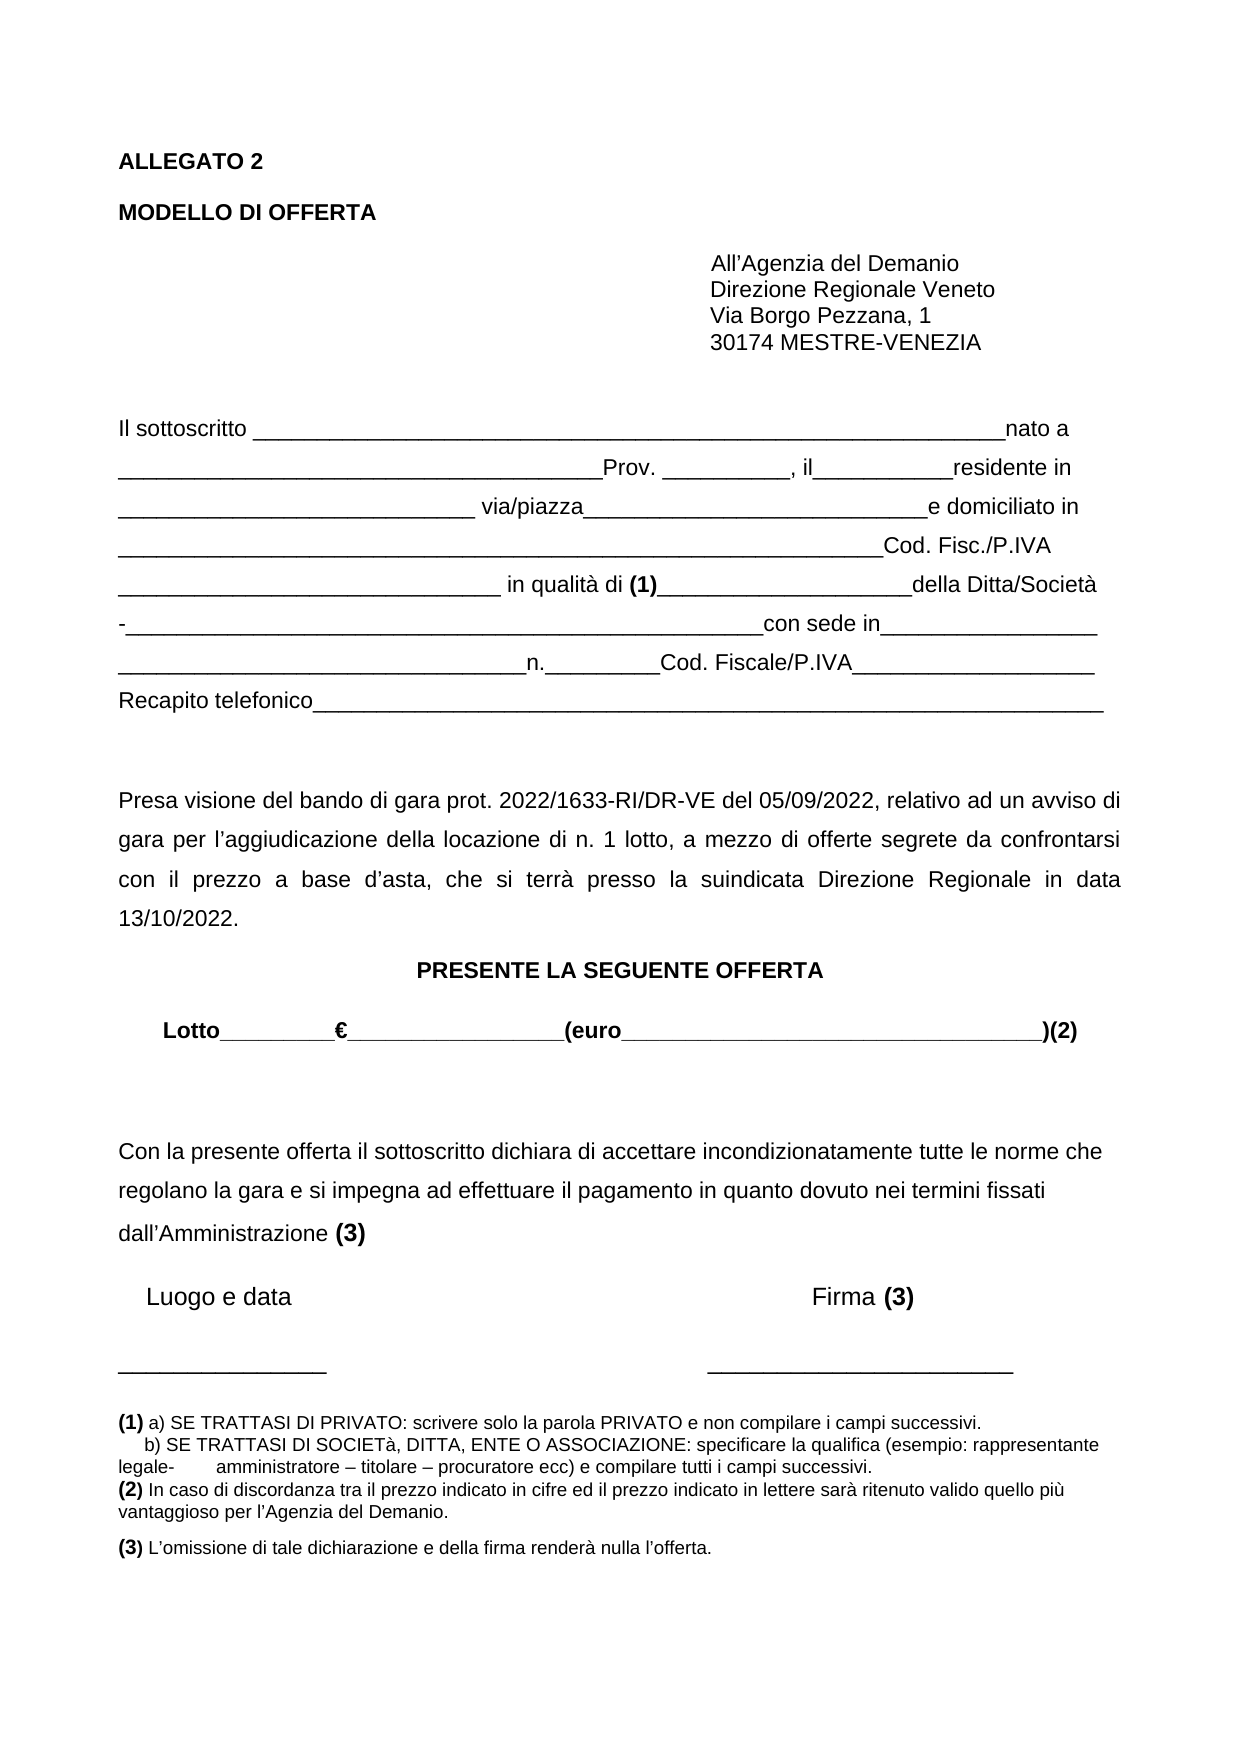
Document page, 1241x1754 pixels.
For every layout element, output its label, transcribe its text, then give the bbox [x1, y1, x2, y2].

text ____________________________ via/piazza___________________________e domiciliato in [118, 493, 1122, 519]
text Lotto_________€_________________(euro_________________________________)(2) [118, 1017, 1122, 1044]
text MODELLO DI OFFERTA [118, 199, 1122, 225]
text Con la presente offerta il sottoscritto dichiara di accettare incondizionatamente tutte le norme che regolano la gara e si impegna ad effettuare il pagamento in quanto dovuto nei termini fissati dall’Amministrazione (3) [118, 1138, 1122, 1247]
text ________________________________n._________Cod. Fiscale/P.IVA___________________ [118, 648, 1122, 675]
text -__________________________________________________con sede in_________________ [118, 610, 1122, 636]
text b) SE TRATTASI DI SOCIETà, DITTA, ENTE O ASSOCIAZIONE: specificare la qualifica (esempio: rappresentante legale- amministratore – titolare – procuratore ecc) e compilare tutti i campi successivi. [118, 1434, 1122, 1477]
text ______________________________________Prov. __________, il___________residente in [118, 454, 1122, 481]
text (2) In caso di discordanza tra il prezzo indicato in cifre ed il prezzo indicato in lettere sarà ritenuto valido quello più vantaggioso per l’Agenzia del Demanio. [118, 1477, 1122, 1523]
text All’Agenzia del Demanio [118, 250, 1122, 276]
text Via Borgo Pezzana, 1 [118, 302, 1122, 329]
text (1) a) SE TRATTASI DI PRIVATO: scrivere solo la parola PRIVATO e non compilare i campi successivi. [118, 1410, 1122, 1434]
text ALLEGATO 2 [118, 148, 1122, 174]
text Il sottoscritto ___________________________________________________________nato a [118, 415, 1122, 442]
text Recapito telefonico______________________________________________________________ [118, 687, 1122, 714]
text Direzione Regionale Veneto [118, 276, 1122, 302]
text PRESENTE LA SEGUENTE OFFERTA [118, 957, 1122, 983]
text (3) L’omissione di tale dichiarazione e della firma renderà nulla l’offerta. [118, 1535, 1122, 1559]
text 30174 MESTRE-VENEZIA [118, 329, 1122, 355]
text Presa visione del bando di gara prot. 2022/1633-RI/DR-VE del 05/09/2022, relativo ad un avviso di gara per l’aggiudicazione della locazione di n. 1 lotto, a mezzo di offerte segrete da confrontarsi con il prezzo a base d’asta, che si terrà presso la suindicata Direzione Regionale in data 13/10/2022. [118, 787, 1122, 931]
text _______________ ______________________ [118, 1346, 1122, 1375]
text ____________________________________________________________Cod. Fisc./P.IVA [118, 532, 1122, 558]
text Luogo e data Firma (3) [118, 1282, 1122, 1311]
text ______________________________ in qualità di (1)____________________della Ditta/Società [118, 571, 1122, 597]
